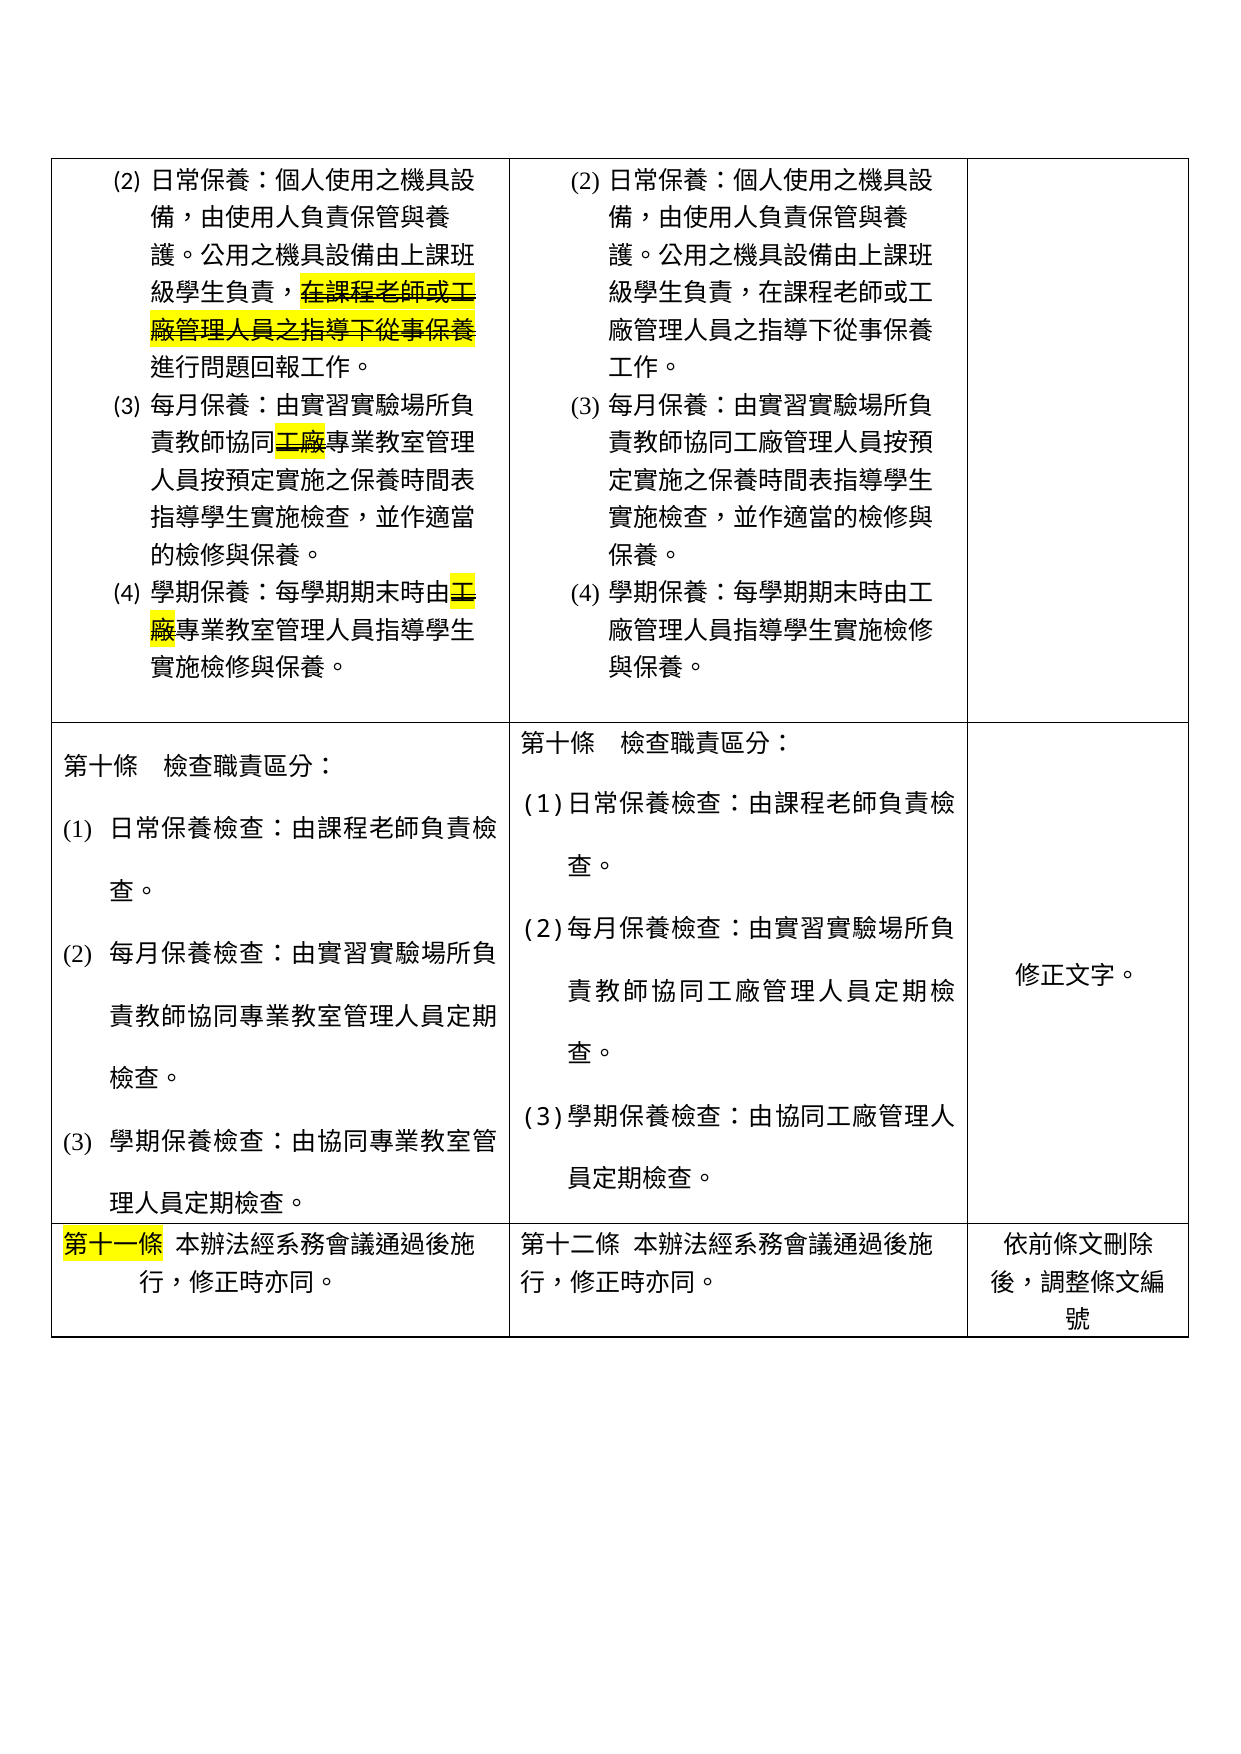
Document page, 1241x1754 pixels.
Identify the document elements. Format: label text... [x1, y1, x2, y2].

table_cell 依前條文刪除後，調整條文編號 [968, 1224, 1188, 1336]
table_cell 第十條 檢查職責區分： 日常保養檢查：由課程老師負責檢查。 每月保養檢查：由實習實驗場所負責教師協同專業教室管理人員定期檢查。 學期保養檢查：由協同專業教室管理人員定期檢查。 [52, 723, 509, 1223]
table_cell 修正文字。 [968, 723, 1188, 1223]
table_cell 第十條 檢查職責區分： 日常保養檢查：由課程老師負責檢查。 每月保養檢查：由實習實驗場所負責教師協同工廠管理人員定期檢查。 學期保養檢查：由協同工廠管理人員定期檢查。 [510, 723, 967, 1223]
table_cell 第十一條 本辦法經系務會議通過後施行，修正時亦同。 [52, 1224, 509, 1336]
table_cell 第九條 電腦設備機具維護保養之職掌： 各實習實驗場所負責教師及工廠管理人員，應負保管、監督及協助維修之責。 日常保養：個人使用之機具設備，由使用人負責保管與養護。公用之機具設備由上課班級學生負責，在課程老師或工廠管理人員之指導下從事保養進行問題回報工作。 每月保養：由實習實驗場所負責教師協同工廠專業教室管理人員按預定實施之保養時間表指導學生實施檢查，並作適當的檢修與保養。 學期保養：每學期期末時由工廠專業教室管理人員指導學生實施檢修與保養。 [52, 159, 509, 722]
table_cell 第十二條 本辦法經系務會議通過後施行，修正時亦同。 [510, 1224, 967, 1336]
table_cell 第九條 電腦設備機具維護保養之職掌： 各實習實驗場所負責教師及工廠管理人員，應負保管、監督及協助維修之責。 日常保養：個人使用之機具設備，由使用人負責保管與養護。公用之機具設備由上課班級學生負責，在課程老師或工廠管理人員之指導下從事保養工作。 每月保養：由實習實驗場所負責教師協同工廠管理人員按預定實施之保養時間表指導學生實施檢查，並作適當的檢修與保養。 學期保養：每學期期末時由工廠管理人員指導學生實施檢修與保養。 [510, 159, 967, 722]
table_cell [968, 159, 1188, 722]
